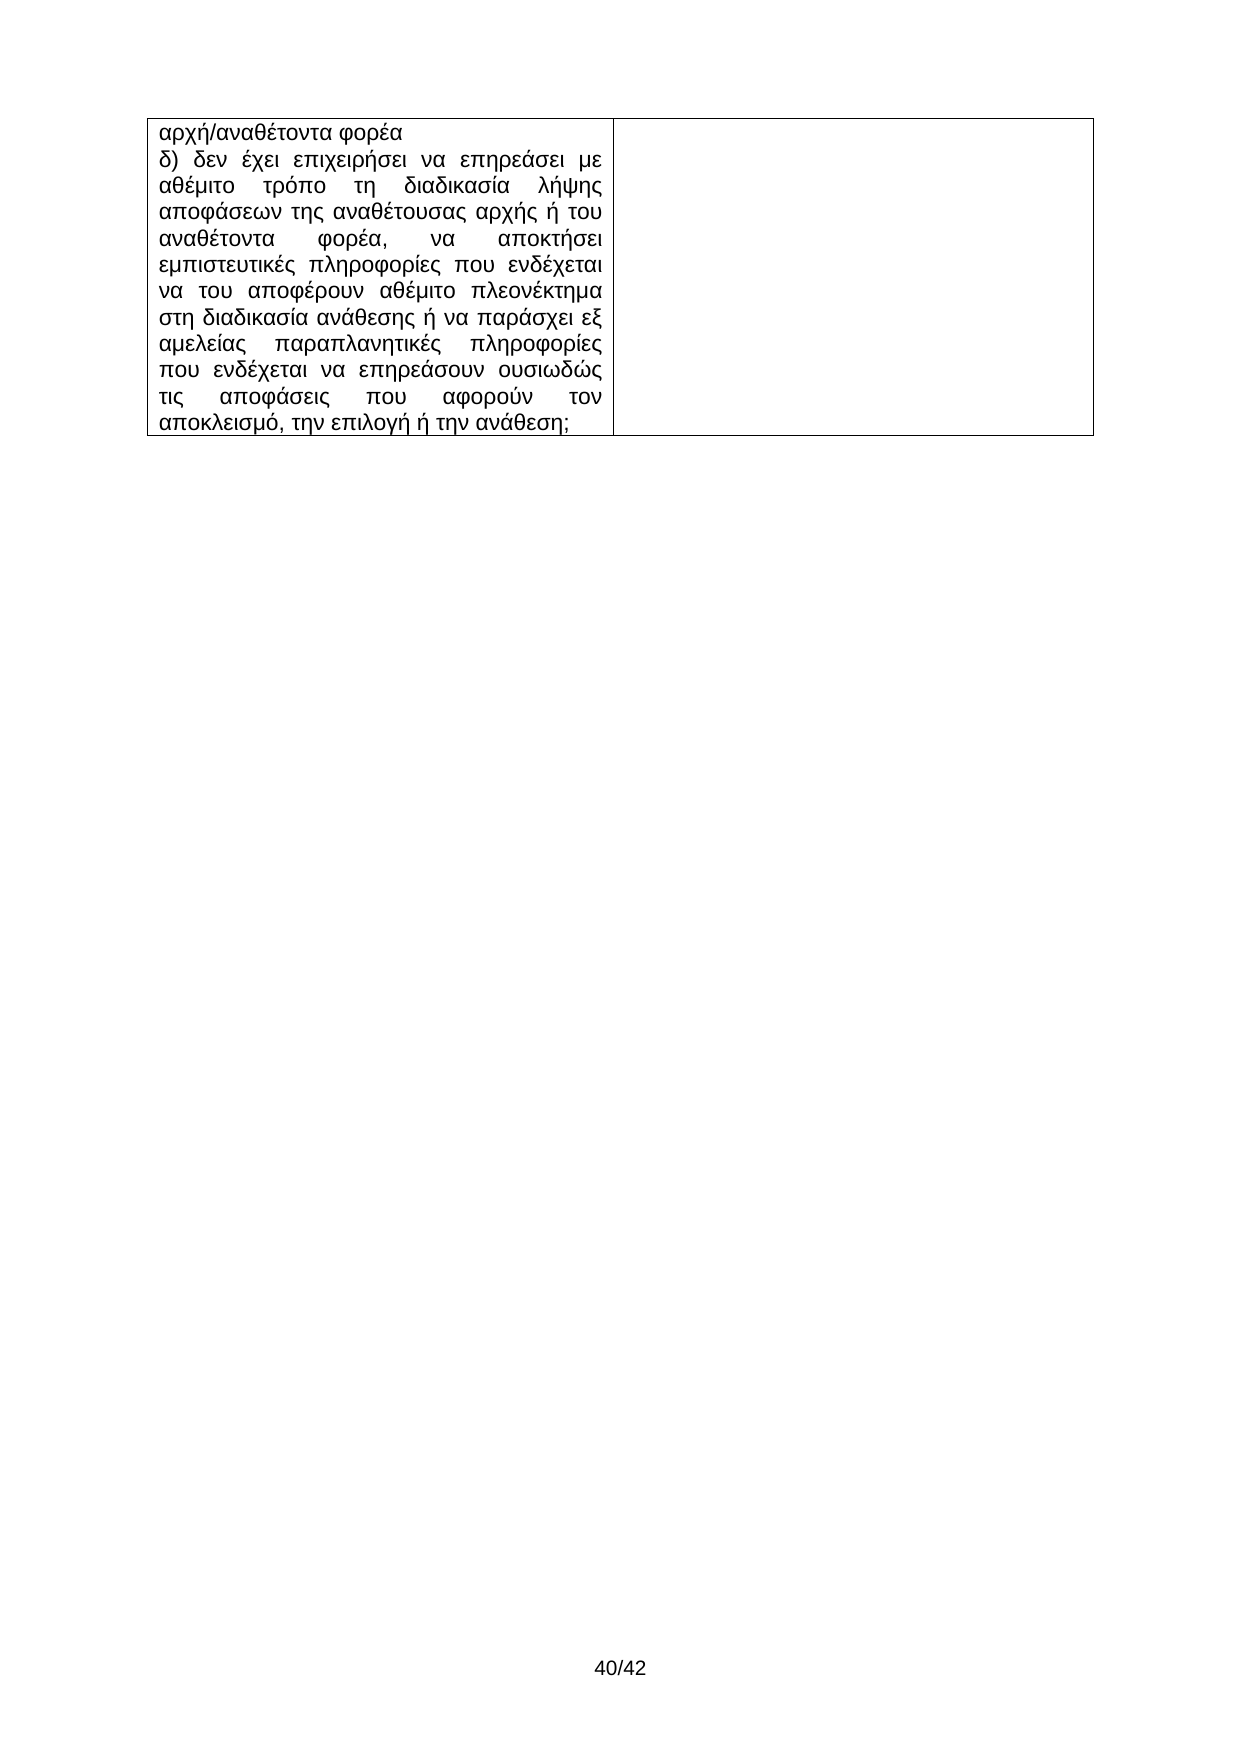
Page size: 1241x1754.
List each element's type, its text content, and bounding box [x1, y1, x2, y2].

table_cell αρχή/αναθέτοντα φορέα δ) δεν έχει επιχειρήσει να επηρεάσει με αθέμιτο τρόπο τη διαδικασία λήψης αποφάσεων της αναθέτουσας αρχής ή του αναθέτοντα φορέα, να αποκτήσει εμπιστευτικές πληροφορίες που ενδέχεται να του αποφέρουν αθέμιτο πλεονέκτημα στη διαδικασία ανάθεσης ή να παράσχει εξ αμελείας παραπλανητικές πληροφορίες που ενδέχεται να επηρεάσουν ουσιωδώς τις αποφάσεις που αφορούν τον αποκλεισμό, την επιλογή ή την ανάθεση; [148, 119, 613, 435]
table_cell [614, 119, 1093, 435]
